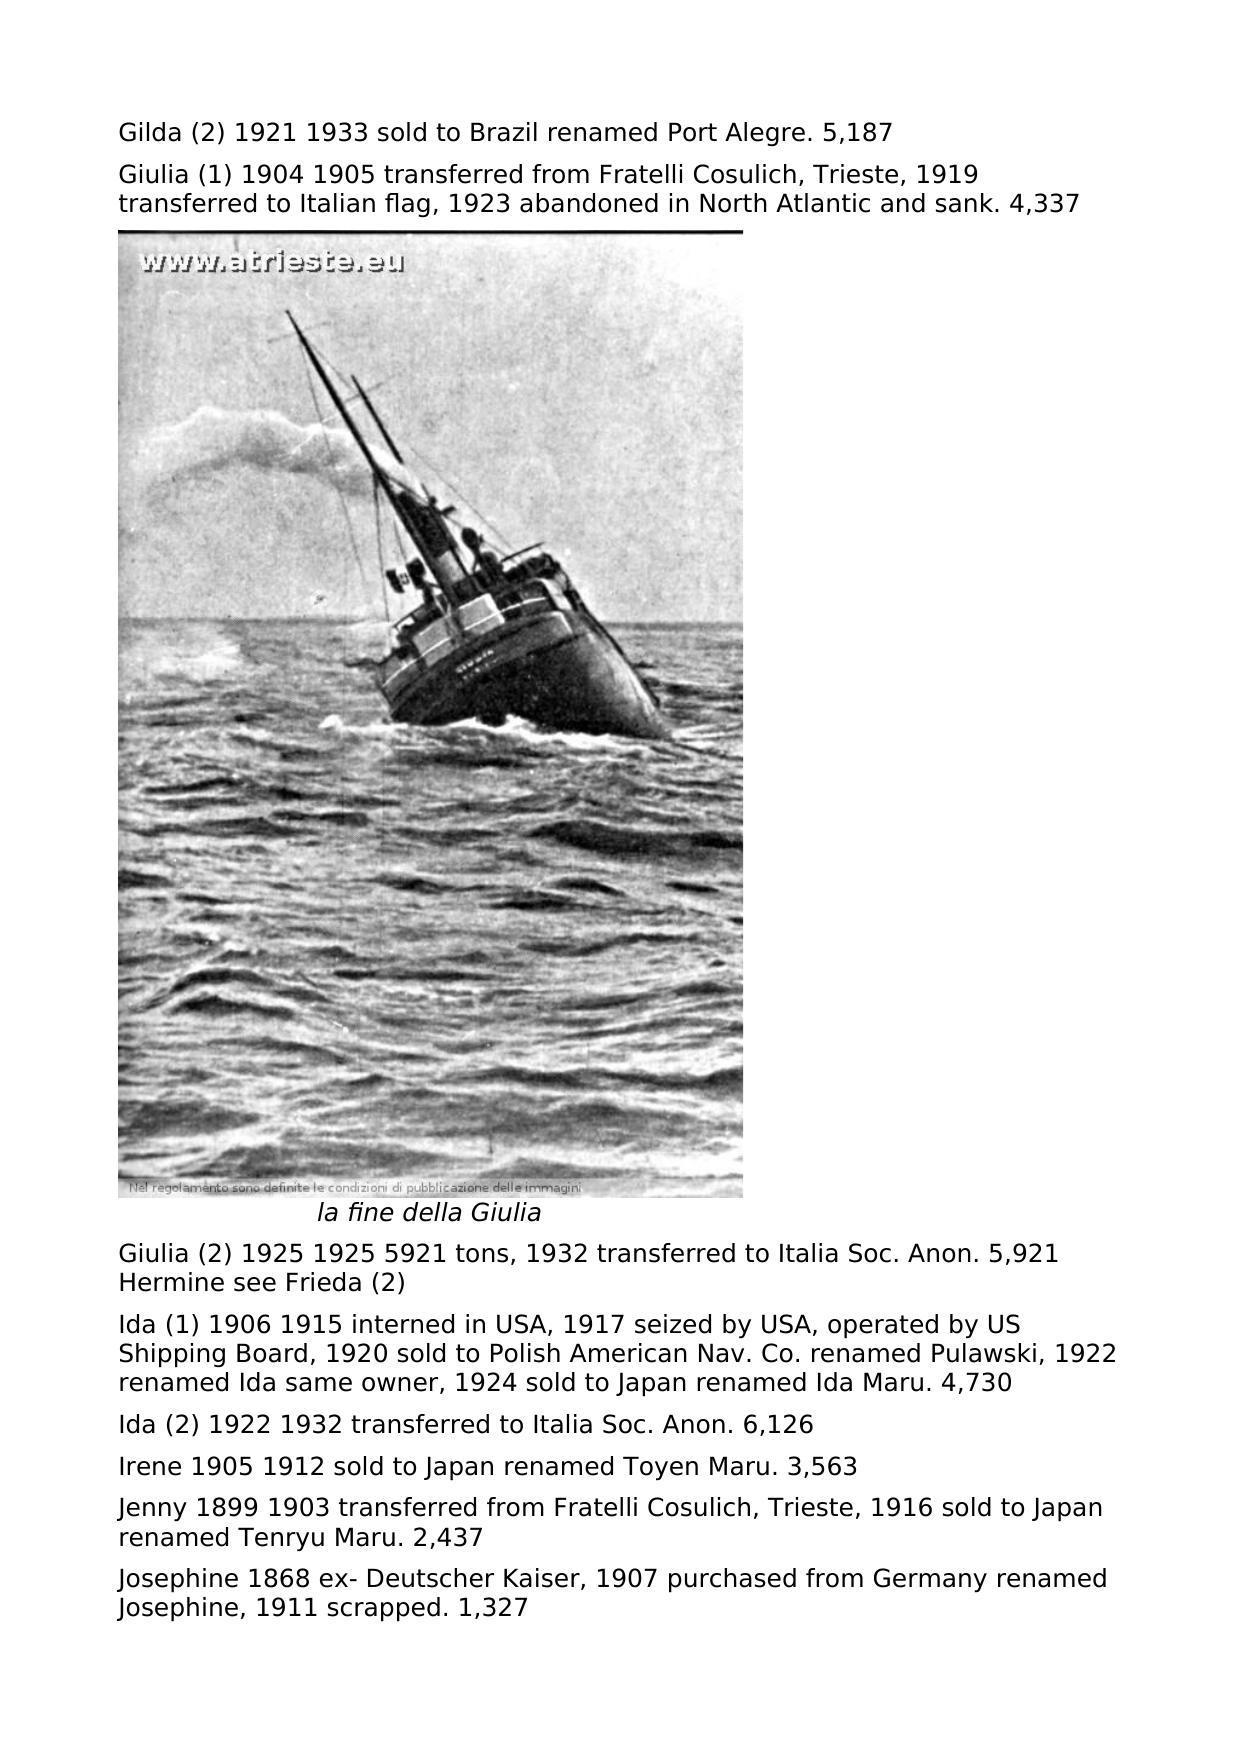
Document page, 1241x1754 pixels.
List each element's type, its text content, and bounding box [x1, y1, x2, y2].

text Gilda (2) 1921 1933 sold to Brazil renamed Port Alegre. 5,187 [118, 118, 1122, 147]
text Giulia (2) 1925 1925 5921 tons, 1932 transferred to Italia Soc. Anon. 5,921 Hermine see Frieda (2) [118, 1239, 1122, 1298]
text Ida (1) 1906 1915 interned in USA, 1917 seized by USA, operated by US Shipping Board, 1920 sold to Polish American Nav. Co. renamed Pulawski, 1922 renamed Ida same owner, 1924 sold to Japan renamed Ida Maru. 4,730 [118, 1310, 1122, 1398]
text Irene 1905 1912 sold to Japan renamed Toyen Maru. 3,563 [118, 1452, 1122, 1481]
text la fine della Giulia [118, 1198, 743, 1227]
picture [118, 230, 744, 1198]
text Ida (2) 1922 1932 transferred to Italia Soc. Anon. 6,126 [118, 1410, 1122, 1439]
text Jenny 1899 1903 transferred from Fratelli Cosulich, Trieste, 1916 sold to Japan renamed Tenryu Maru. 2,437 [118, 1494, 1122, 1552]
text Josephine 1868 ex- Deutscher Kaiser, 1907 purchased from Germany renamed Josephine, 1911 scrapped. 1,327 [118, 1564, 1122, 1623]
text Giulia (1) 1904 1905 transferred from Fratelli Cosulich, Trieste, 1919 transferred to Italian flag, 1923 abandoned in North Atlantic and sank. 4,337 [118, 160, 1122, 1227]
